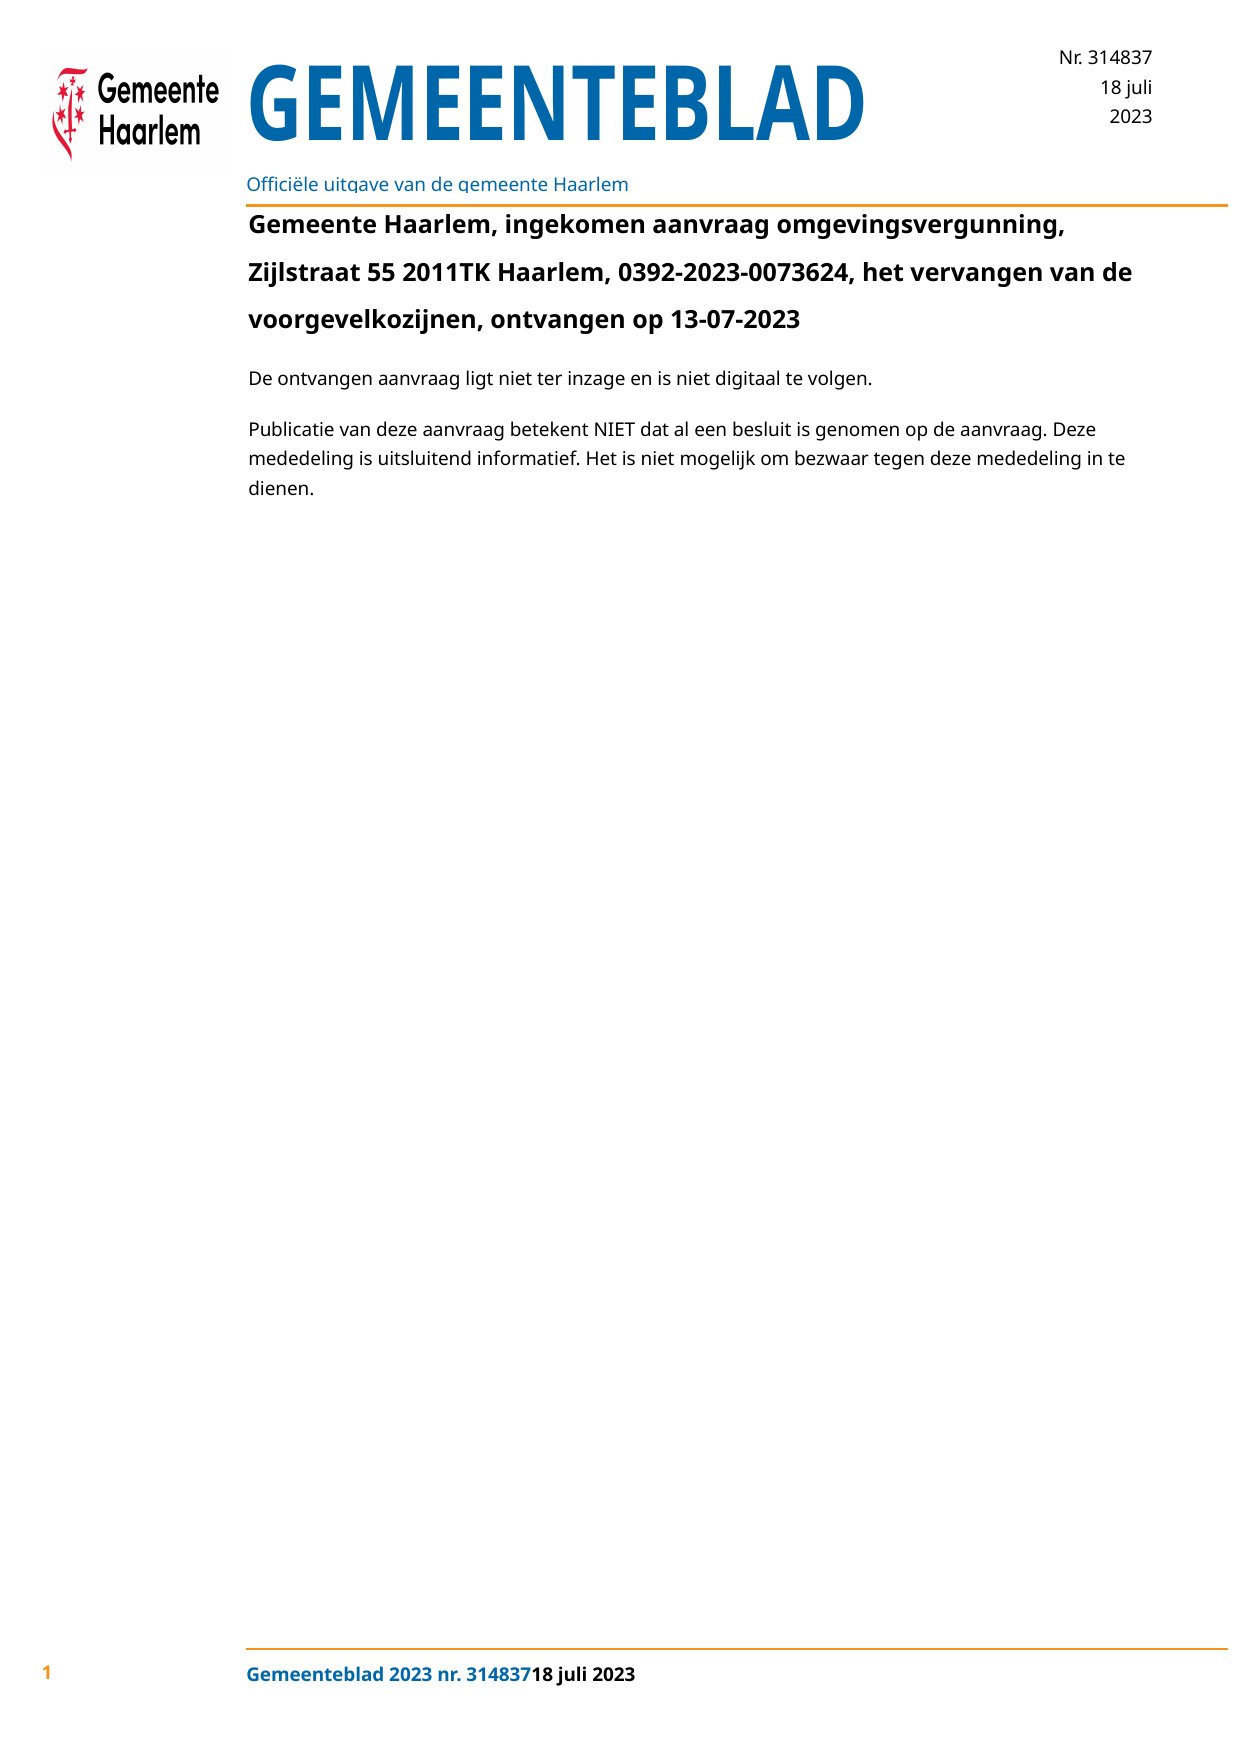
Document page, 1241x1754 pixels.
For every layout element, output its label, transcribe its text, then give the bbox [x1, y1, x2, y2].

text Gemeente Haarlem, ingekomen aanvraag omgevingsvergunning, Zijlstraat 55 2011TK Haarlem, 0392-2023-0073624, het vervangen van de voorgevelkozijnen, ontvangen op 13-07-2023 [248, 207, 1152, 336]
text De ontvangen aanvraag ligt niet ter inzage en is niet digitaal te volgen. [248, 366, 1152, 391]
picture [41, 47, 231, 172]
text Publicatie van deze aanvraag betekent NIET dat al een besluit is genomen op de aanvraag. Deze mededeling is uitsluitend informatief. Het is niet mogelijk om bezwaar tegen deze mededeling in te dienen. [248, 416, 1152, 501]
